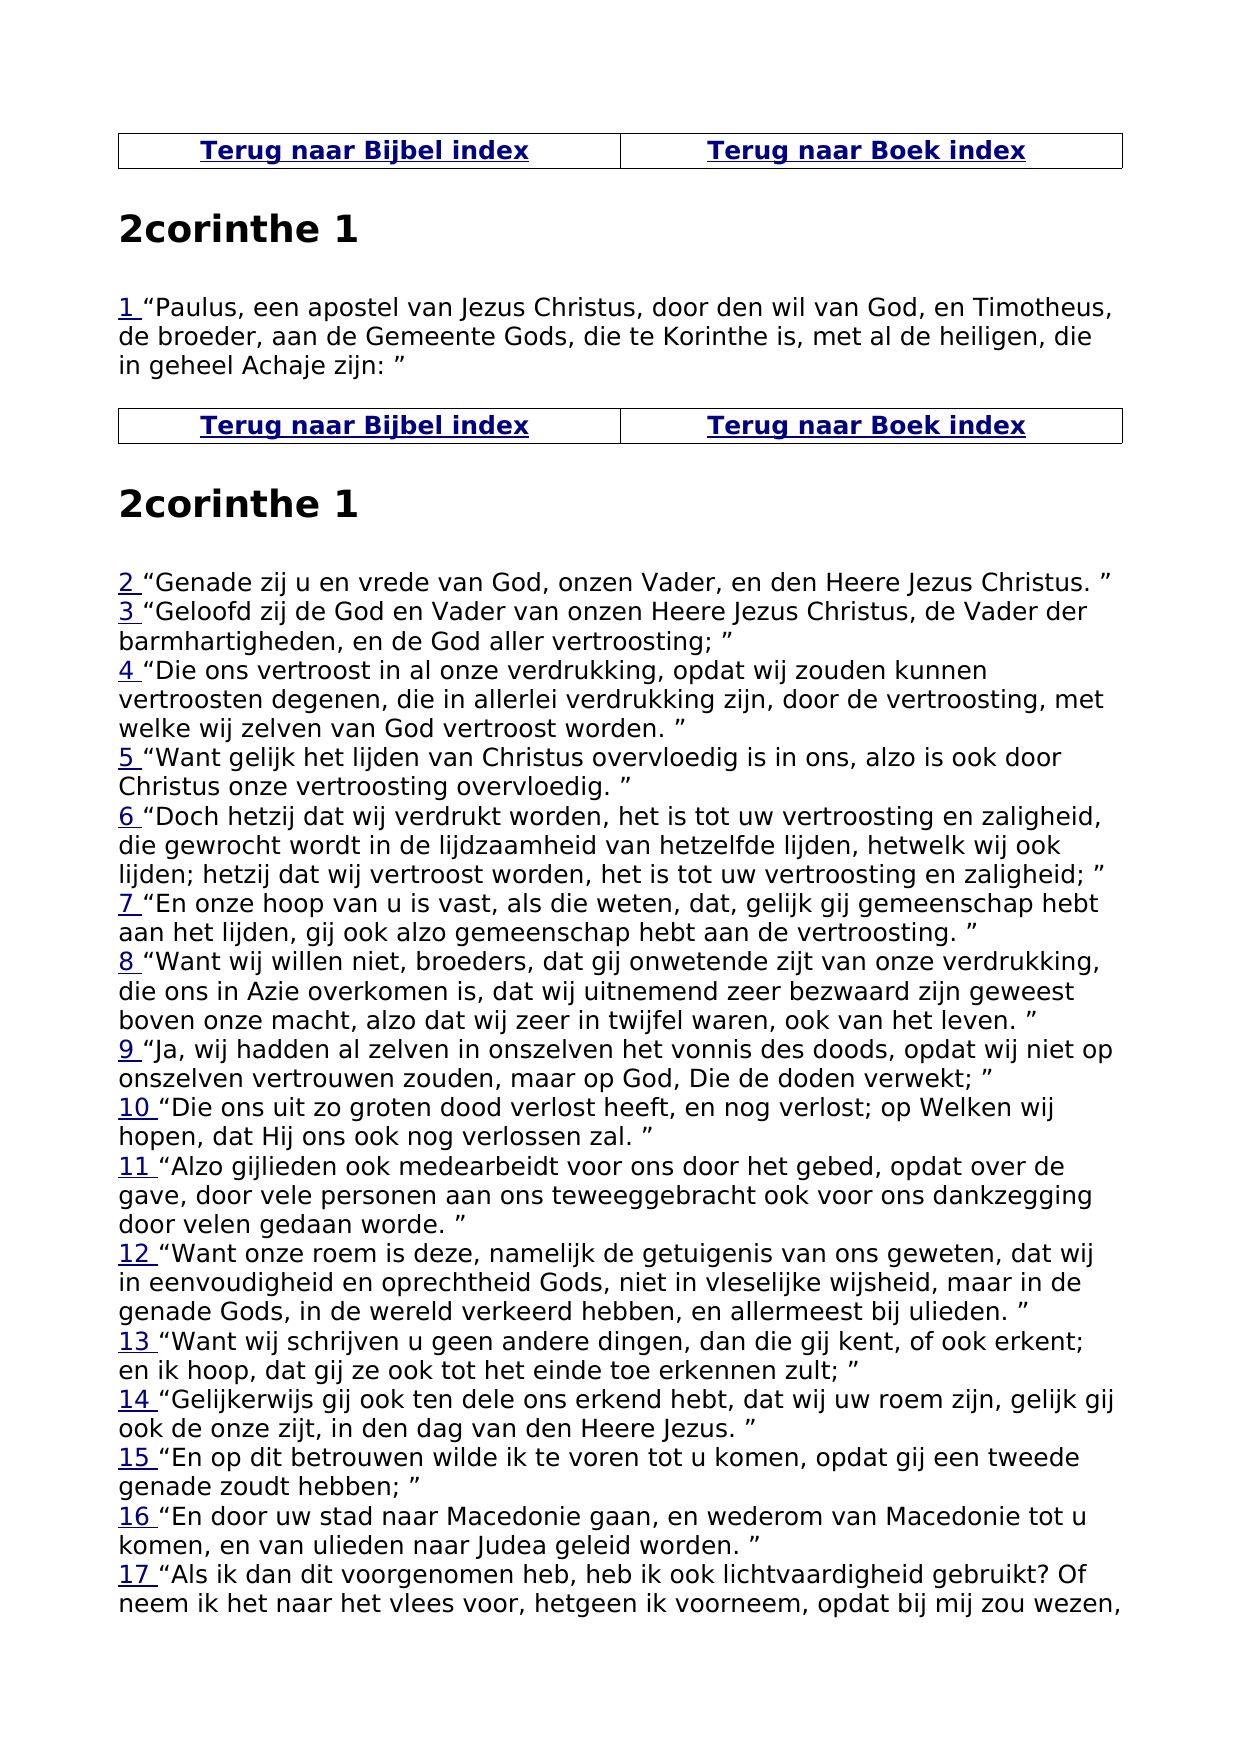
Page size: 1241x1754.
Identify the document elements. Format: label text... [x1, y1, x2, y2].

text 1 “Paulus, een apostel van Jezus Christus, door den wil van God, en Timotheus, de broeder, aan de Gemeente Gods, die te Korinthe is, met al de heiligen, die in geheel Achaje zijn: ” [118, 264, 1122, 381]
subtitle 2corinthe 1 [118, 208, 1122, 252]
text 2 “Genade zij u en vrede van God, onzen Vader, en den Heere Jezus Christus. ” 3 “Geloofd zij de God en Vader van onzen Heere Jezus Christus, de Vader der barmhartigheden, en de God aller vertroosting; ” 4 “Die ons vertroost in al onze verdrukking, opdat wij zouden kunnen vertroosten degenen, die in allerlei verdrukking zijn, door de vertroosting, met welke wij zelven van God vertroost worden. ” 5 “Want gelijk het lijden van Christus overvloedig is in ons, alzo is ook door Christus onze vertroosting overvloedig. ” 6 “Doch hetzij dat wij verdrukt worden, het is tot uw vertroosting en zaligheid, die gewrocht wordt in de lijdzaamheid van hetzelfde lijden, hetwelk wij ook lijden; hetzij dat wij vertroost worden, het is tot uw vertroosting en zaligheid; ” 7 “En onze hoop van u is vast, als die weten, dat, gelijk gij gemeenschap hebt aan het lijden, gij ook alzo gemeenschap hebt aan de vertroosting. ” 8 “Want wij willen niet, broeders, dat gij onwetende zijt van onze verdrukking, die ons in Azie overkomen is, dat wij uitnemend zeer bezwaard zijn geweest boven onze macht, alzo dat wij zeer in twijfel waren, ook van het leven. ” 9 “Ja, wij hadden al zelven in onszelven het vonnis des doods, opdat wij niet op onszelven vertrouwen zouden, maar op God, Die de doden verwekt; ” 10 “Die ons uit zo groten dood verlost heeft, en nog verlost; op Welken wij hopen, dat Hij ons ook nog verlossen zal. ” 11 “Alzo gijlieden ook medearbeidt voor ons door het gebed, opdat over de gave, door vele personen aan ons teweeggebracht ook voor ons dankzegging door velen gedaan worde. ” 12 “Want onze roem is deze, namelijk de getuigenis van ons geweten, dat wij in eenvoudigheid en oprechtheid Gods, niet in vleselijke wijsheid, maar in de genade Gods, in de wereld verkeerd hebben, en allermeest bij ulieden. ” 13 “Want wij schrijven u geen andere dingen, dan die gij kent, of ook erkent; en ik hoop, dat gij ze ook tot het einde toe erkennen zult; ” 14 “Gelijkerwijs gij ook ten dele ons erkend hebt, dat wij uw roem zijn, gelijk gij ook de onze zijt, in den dag van den Heere Jezus. ” 15 “En op dit betrouwen wilde ik te voren tot u komen, opdat gij een tweede genade zoudt hebben; ” 16 “En door uw stad naar Macedonie gaan, en wederom van Macedonie tot u komen, en van ulieden naar Judea geleid worden. ” 17 “Als ik dan dit voorgenomen heb, heb ik ook lichtvaardigheid gebruikt? Of neem ik het naar het vlees voor, hetgeen ik voorneem, opdat bij mij zou wezen, [118, 539, 1122, 1618]
table_header Terug naar Bijbel index [119, 409, 620, 443]
table_header Terug naar Boek index [621, 134, 1122, 168]
table_header Terug naar Bijbel index [119, 134, 620, 168]
table_header Terug naar Boek index [621, 409, 1122, 443]
subtitle 2corinthe 1 [118, 483, 1122, 527]
